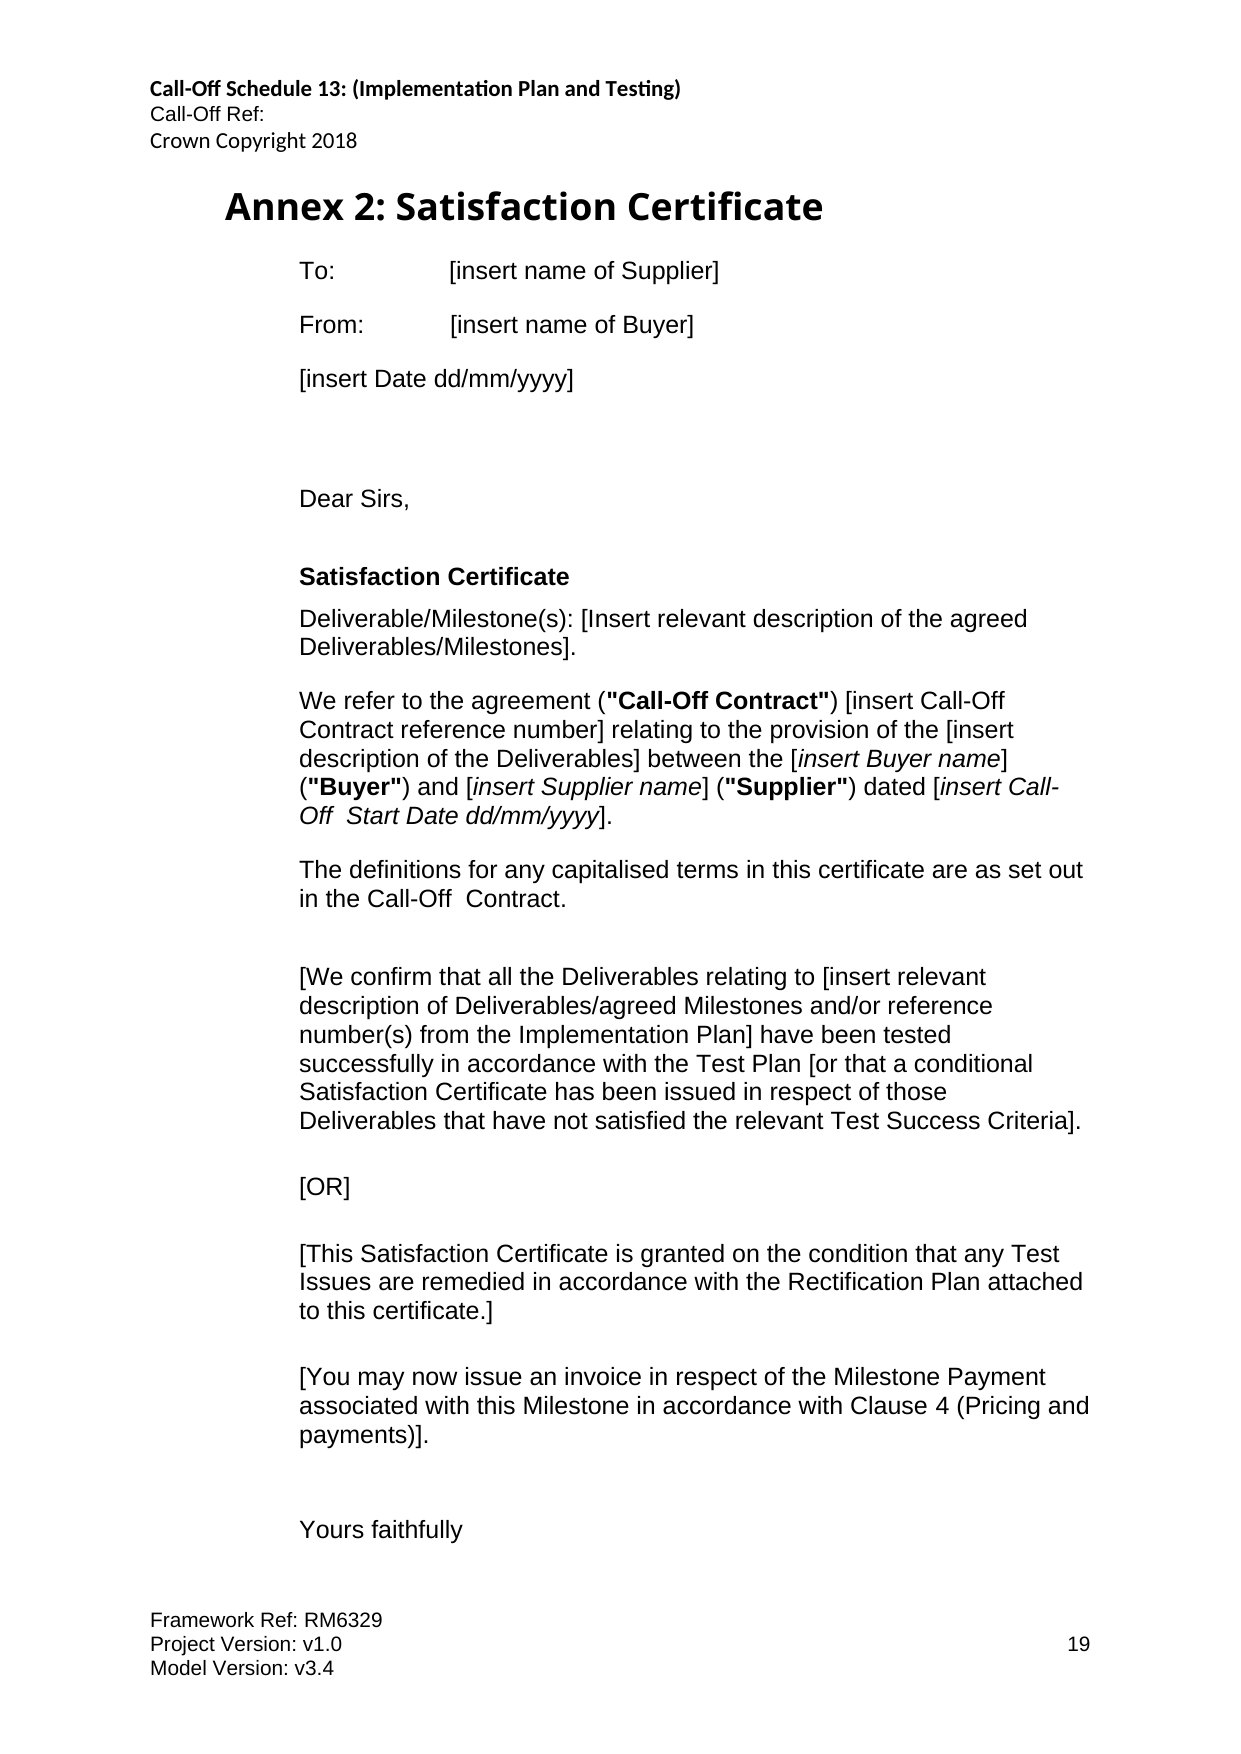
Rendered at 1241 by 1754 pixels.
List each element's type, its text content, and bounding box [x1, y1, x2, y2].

text [insert Date dd/mm/yyyy] [299, 364, 1090, 392]
text [This Satisfaction Certificate is granted on the condition that any Test Issues are remedied in accordance with the Rectification Plan attached to this certificate.] [299, 1239, 1090, 1325]
text [OR] [299, 1172, 1090, 1201]
text [We confirm that all the Deliverables relating to [insert relevant description of Deliverables/agreed Milestones and/or reference number(s) from the Implementation Plan] have been tested successfully in accordance with the Test Plan [or that a conditional Satisfaction Certificate has been issued in respect of those Deliverables that have not satisfied the relevant Test Success Criteria]. [299, 962, 1090, 1135]
text From: [insert name of Buyer] [225, 310, 1090, 339]
text Satisfaction Certificate [240, 562, 1090, 591]
text Yours faithfully [299, 1515, 1090, 1544]
text Annex 2: Satisfaction Certificate [225, 180, 1090, 231]
text [You may now issue an invoice in respect of the Milestone Payment associated with this Milestone in accordance with Clause 4 (Pricing and payments)]. [299, 1362, 1090, 1449]
text We refer to the agreement ("Call-Off Contract") [insert Call-Off Contract reference number] relating to the provision of the [insert description of the Deliverables] between the [insert Buyer name] ("Buyer") and [insert Supplier name] ("Supplier") dated [insert Call-Off Start Date dd/mm/yyyy]. [299, 686, 1090, 830]
text The definitions for any capitalised terms in this certificate are as set out in the Call-Off Contract. [299, 855, 1090, 912]
text Dear Sirs, [299, 484, 1090, 512]
text To: [insert name of Supplier] [299, 256, 1090, 285]
text Deliverable/Milestone(s): [Insert relevant description of the agreed Deliverables/Milestones]. [299, 604, 1090, 661]
